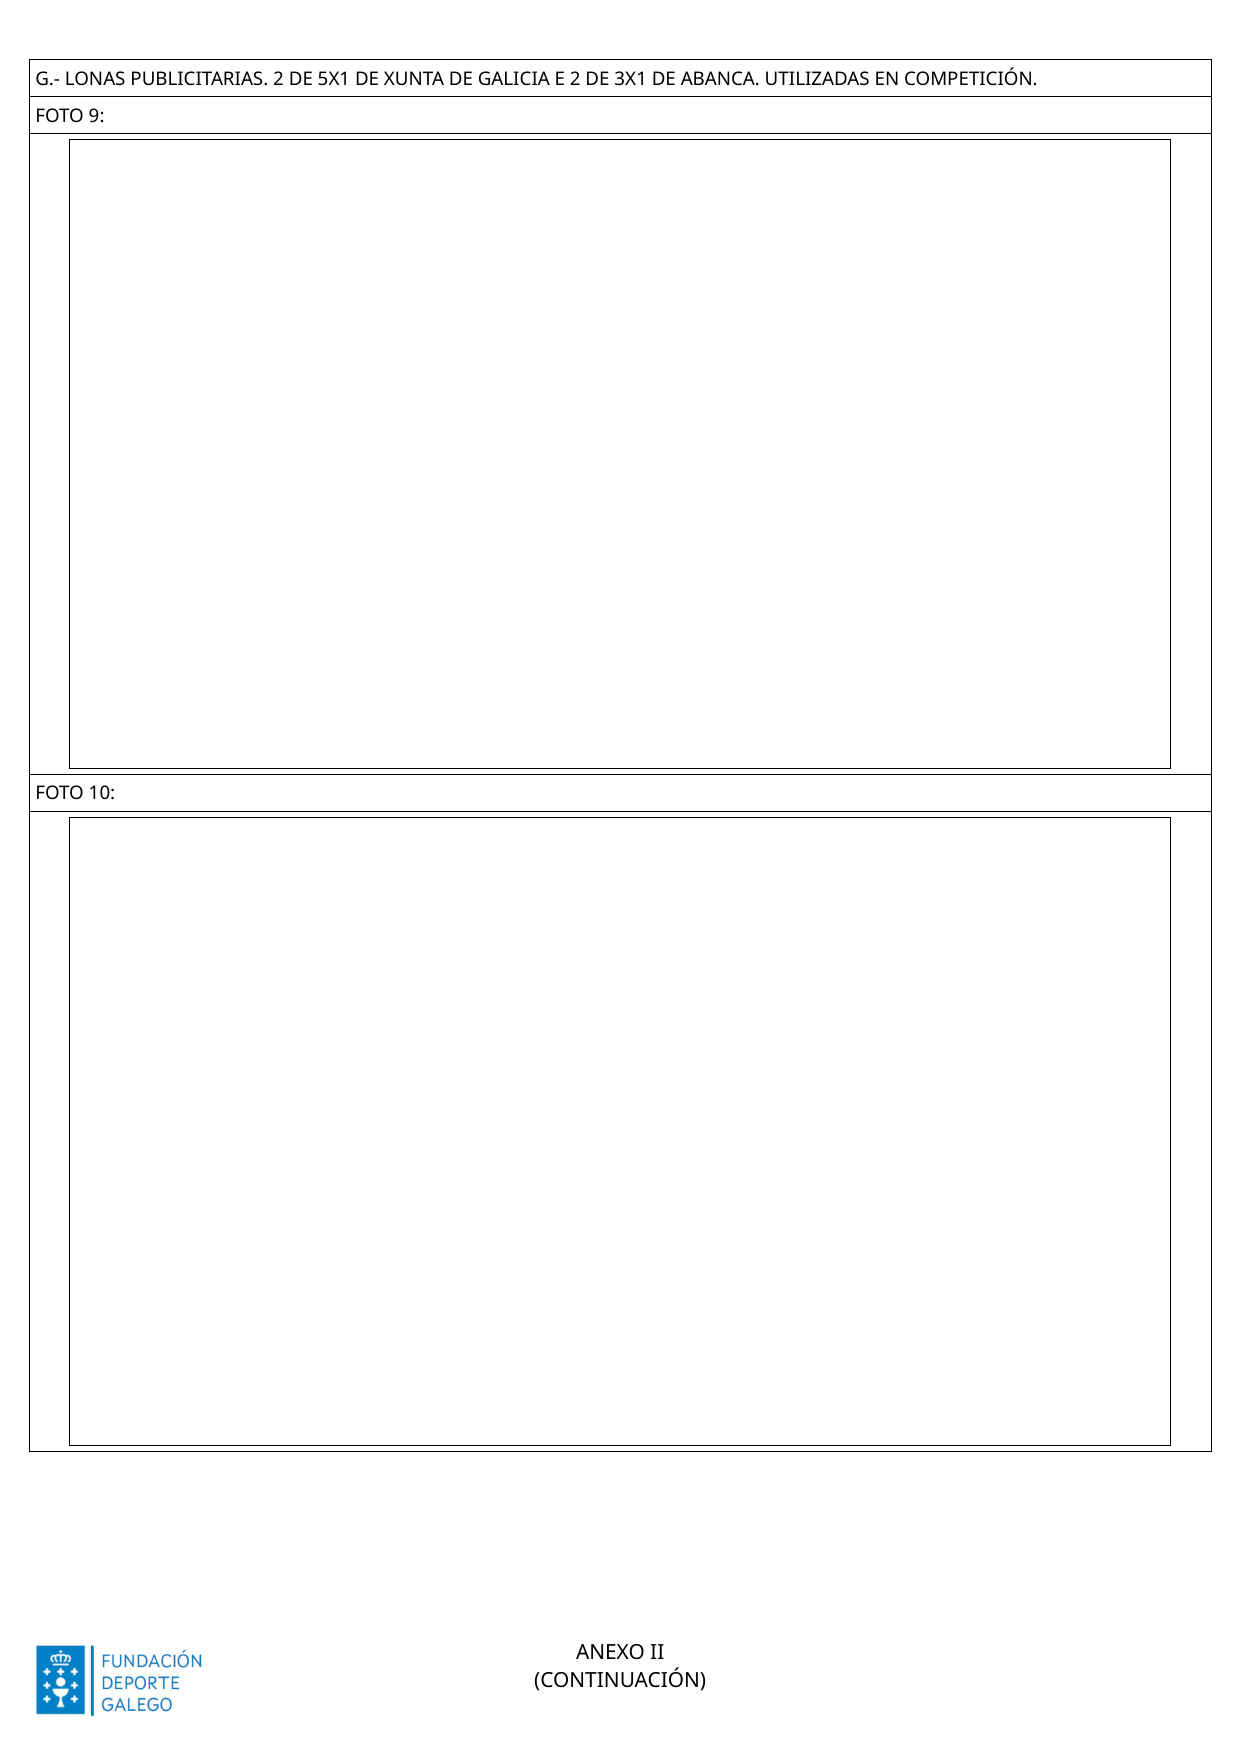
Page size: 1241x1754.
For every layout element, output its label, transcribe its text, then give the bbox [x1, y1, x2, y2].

table_cell [30, 812, 1211, 1451]
picture [35, 1644, 204, 1717]
table_cell [30, 134, 1211, 774]
table_cell FOTO 9: [30, 97, 1211, 133]
table_header G.- LONAS PUBLICITARIAS. 2 DE 5X1 DE XUNTA DE GALICIA E 2 DE 3X1 DE ABANCA. UTILIZADAS EN COMPETICIÓN. [30, 60, 1211, 96]
table_cell FOTO 10: [30, 775, 1211, 811]
